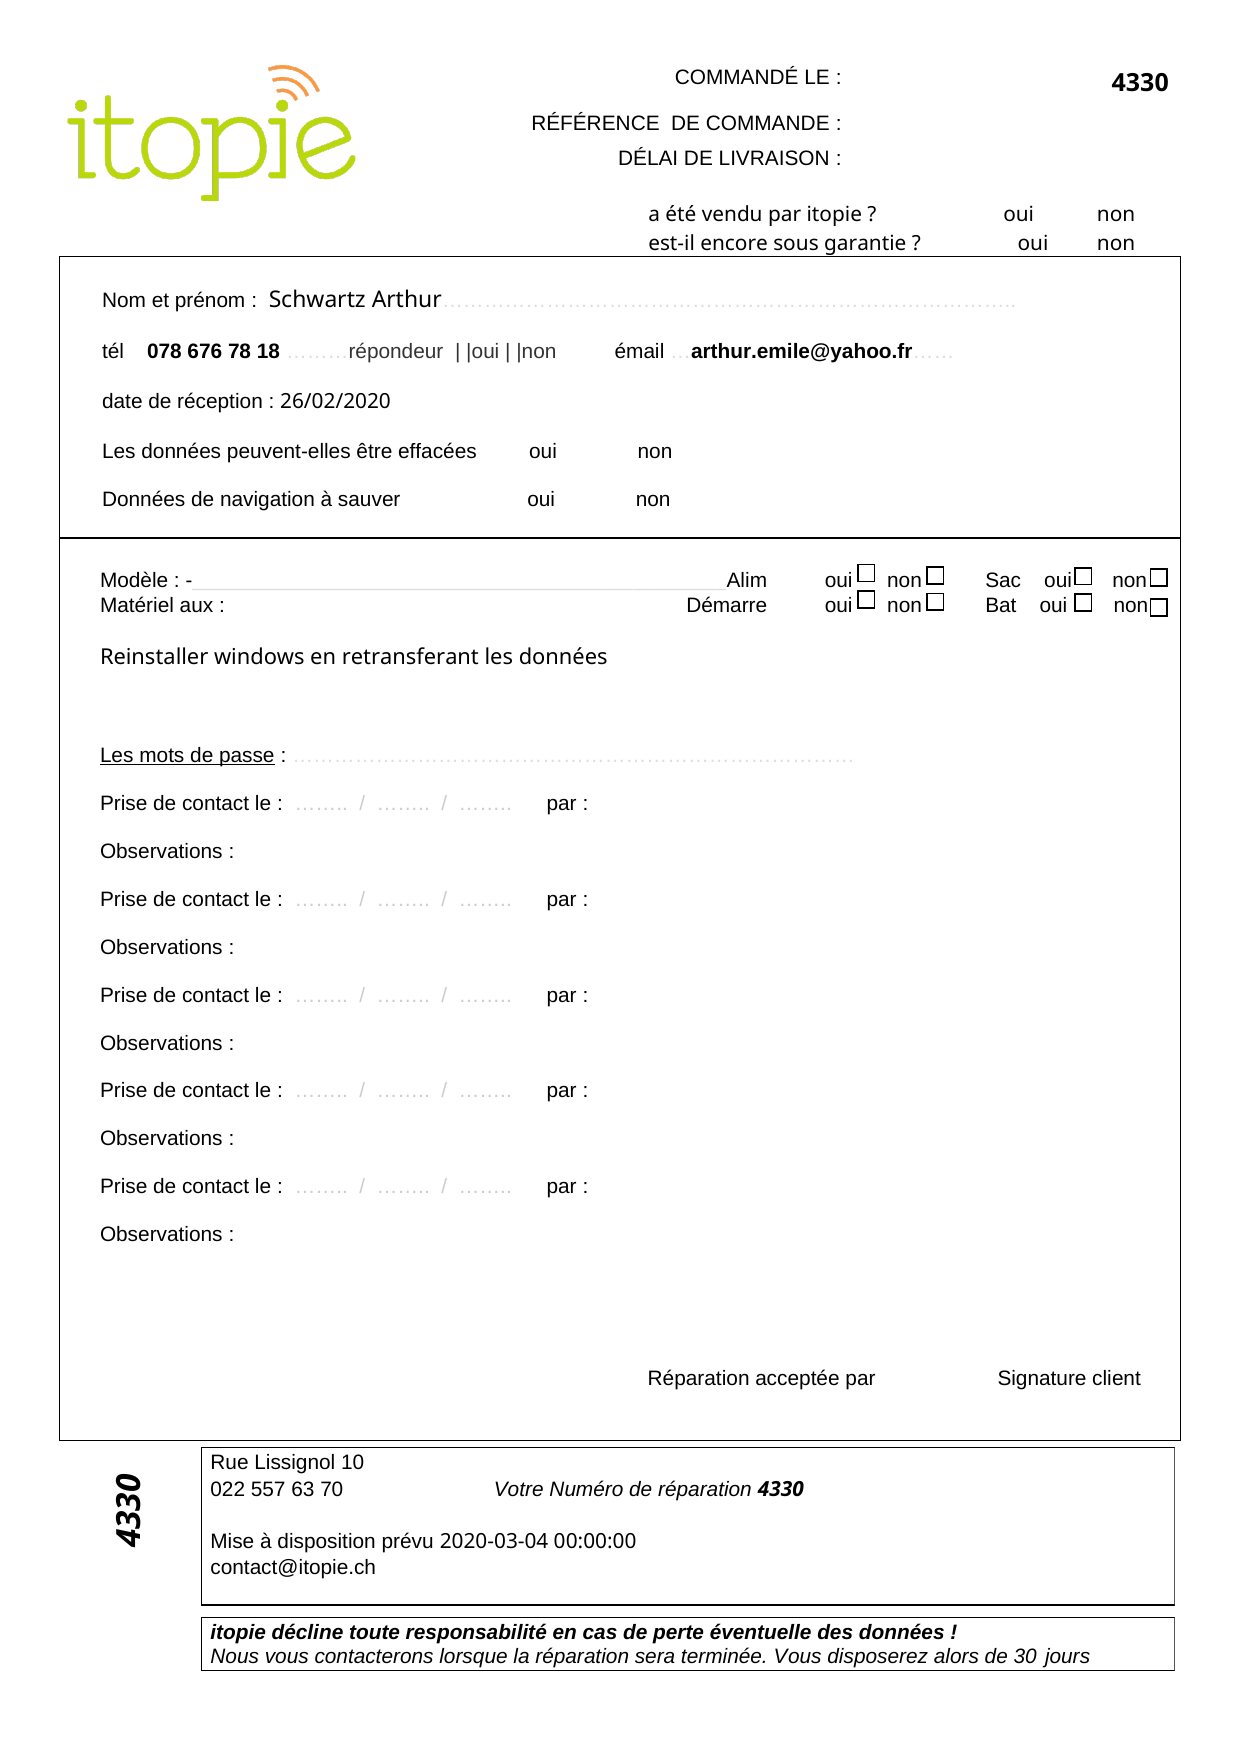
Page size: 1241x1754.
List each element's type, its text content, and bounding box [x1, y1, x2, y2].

text Données de navigation à sauver oui non [60, 484, 1180, 511]
text Reinstaller windows en retransferant les données [60, 638, 1180, 671]
text Observations : [60, 1219, 1180, 1246]
text Réparation acceptée par Signature client [60, 1363, 1180, 1390]
text Modèle : - Alim oui non Sac oui non [879, 562, 925, 590]
text Les données peuvent-elles être effacées oui non [60, 436, 1180, 463]
text Observations : [60, 836, 1180, 863]
table_cell [847, 105, 1180, 140]
text a été vendu par itopie ? oui non [59, 199, 1181, 228]
table_cell RÉFÉRENCE DE COMMANDE : [490, 105, 847, 140]
text date de réception : 26/02/2020 [60, 383, 1180, 415]
text Observations : [60, 1123, 1180, 1150]
table_cell itopie décline toute responsabilité en cas de perte éventuelle des données ! Nous vous contacterons lorsque la réparation sera terminée. Vous disposerez alors de 30 jours [195, 1611, 1180, 1677]
table_header Rue Lissignol 10 022 557 63 70 Votre Numéro de réparation 4330 Mise à disposition prévu 2020-03-04 00:00:00 contact@itopie.ch [195, 1441, 1180, 1611]
text Les mots de passe : ……………………………………………………………………… [60, 740, 1180, 767]
text Observations : [60, 1027, 1180, 1054]
text est-il encore sous garantie ? oui non [59, 228, 1181, 256]
text Prise de contact le : …….. / …….. / …….. par : [60, 1075, 1180, 1102]
text Prise de contact le : …….. / …….. / …….. par : [60, 1171, 1180, 1198]
text Modèle : - Alim oui non Sac oui non [948, 562, 1180, 590]
table_header 4330 [59, 1441, 195, 1677]
text Prise de contact le : …….. / …….. / …….. par : [60, 883, 1180, 911]
table_cell DÉLAI DE LIVRAISON : [490, 140, 847, 175]
text Nom et prénom : Schwartz Arthur……………………………………………………………………….. [60, 280, 1180, 314]
text Observations : [60, 931, 1180, 958]
table_header COMMANDÉ LE : [490, 59, 847, 104]
text Prise de contact le : …….. / …….. / …….. par : [60, 979, 1180, 1006]
table_cell [847, 140, 1180, 175]
table_header 4330 [847, 59, 1180, 104]
text Modèle : - Alim oui non Sac oui non [60, 562, 856, 590]
text tél 078 676 78 18 ………répondeur | |oui | |non émail …arthur.emile@yahoo.fr…… [60, 335, 1180, 362]
text Matériel aux : Démarre oui non Bat oui non [60, 590, 1180, 617]
text Prise de contact le : …….. / …….. / …….. par : [60, 788, 1180, 815]
picture [67, 65, 356, 201]
